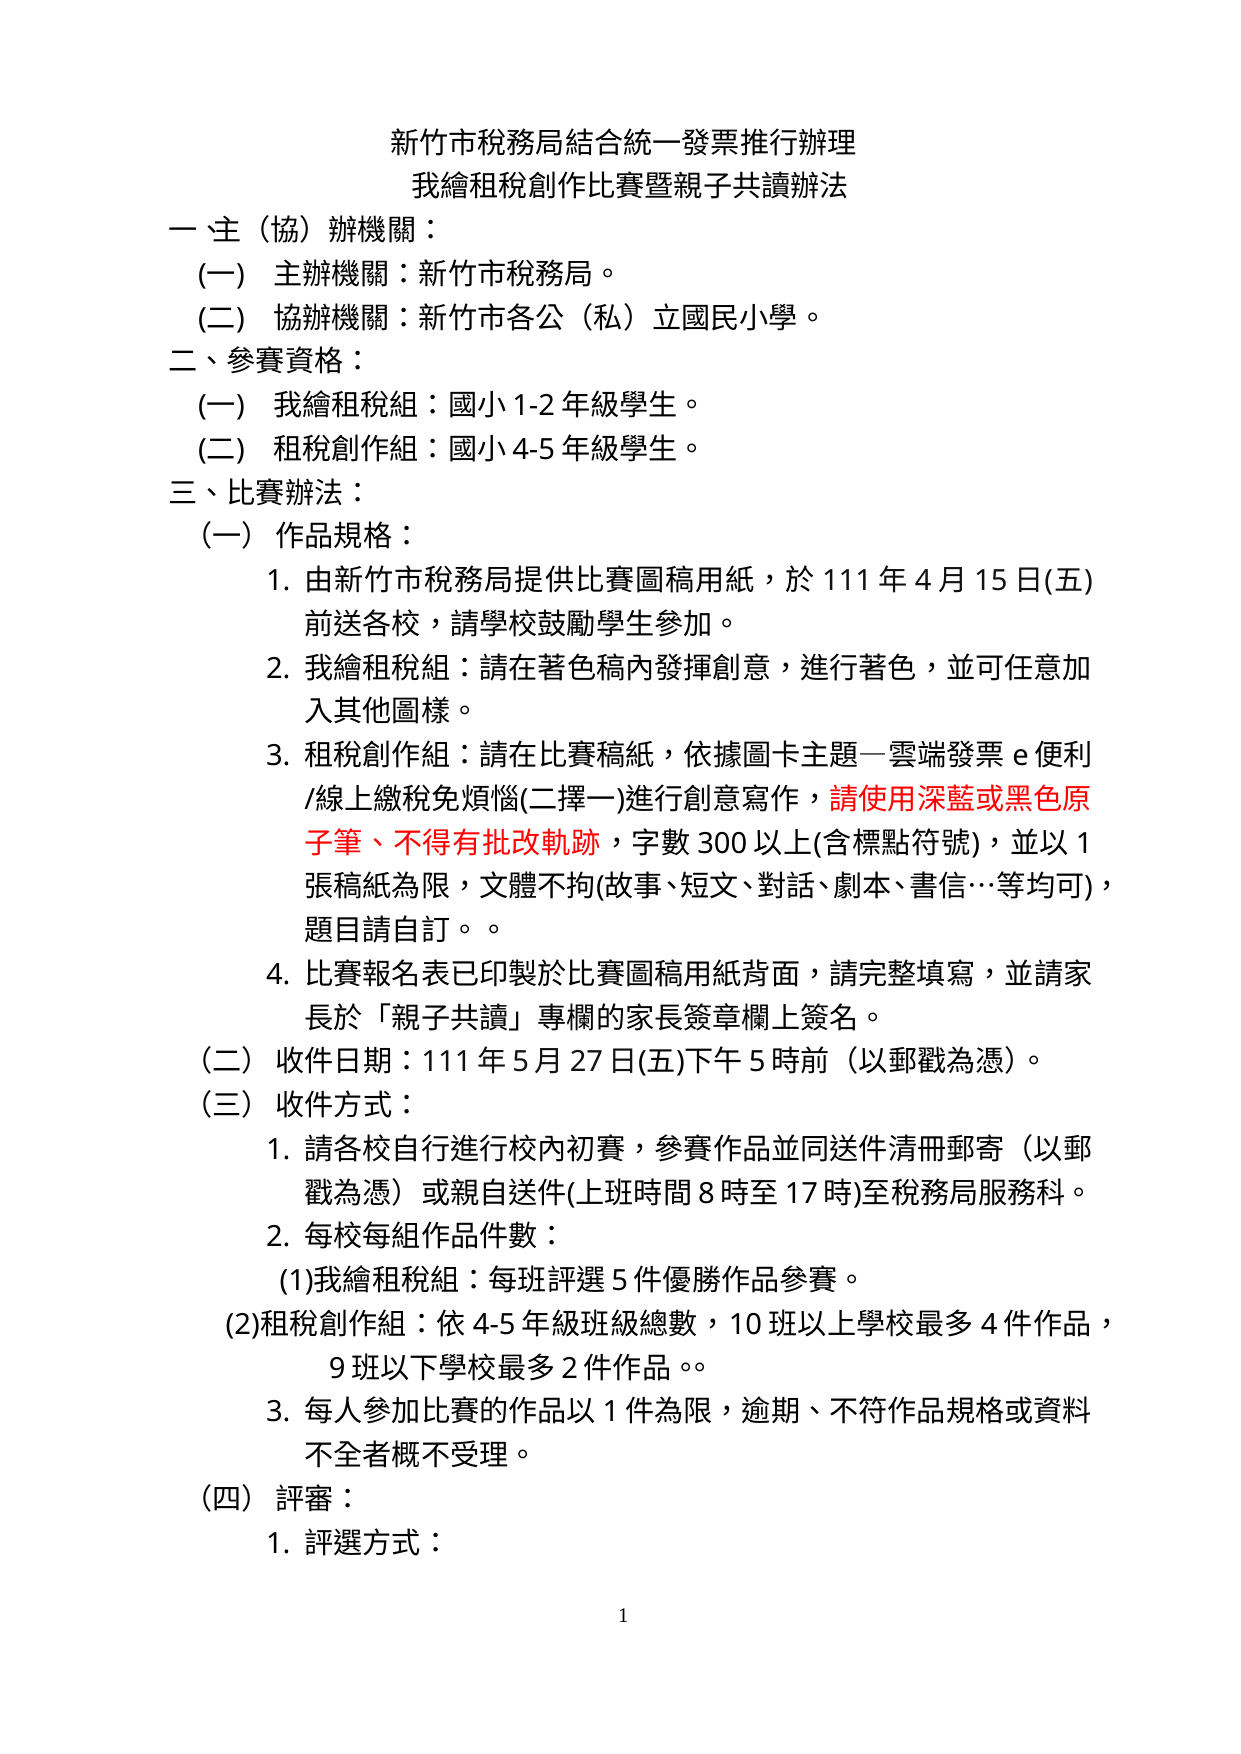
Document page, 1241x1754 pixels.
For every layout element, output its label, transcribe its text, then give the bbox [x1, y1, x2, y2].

text 新竹市稅務局結合統一發票推行辦理 [153, 118, 1093, 162]
list 協辦機關：新竹市各公（私）立國民小學。 [198, 293, 1093, 337]
list 主（協）辦機關： [168, 206, 1093, 249]
list 評審： [183, 1474, 1093, 1518]
text (2)租稅創作組：依4-5年級班級總數，10班以上學校最多4件作品，9班以下學校最多2件作品。。 [153, 1299, 1093, 1387]
list 每校每組作品件數： [266, 1212, 1093, 1256]
list 比賽辦法： [168, 468, 1093, 512]
list 租稅創作組：請在比賽稿紙，依據圖卡主題—雲端發票e便利/線上繳稅免煩惱(二擇一)進行創意寫作，請使用深藍或黑色原子筆、不得有批改軌跡，字數300以上(含標點符號)，並以1張稿紙為限，文體不拘(故事、短文、對話、劇本、書信…等均可)，題目請自訂。。 [266, 731, 1093, 949]
list 主辦機關：新竹市稅務局。 [198, 249, 1093, 293]
text 我繪租稅創作比賽暨親子共讀辦法 [152, 162, 1108, 206]
list 收件方式： [183, 1081, 1093, 1124]
list 租稅創作組：國小4-5年級學生。 [198, 424, 1093, 468]
list 參賽資格： [168, 337, 1093, 381]
list 每人參加比賽的作品以1件為限，逾期、不符作品規格或資料不全者概不受理。 [266, 1387, 1093, 1474]
list 比賽報名表已印製於比賽圖稿用紙背面，請完整填寫，並請家長於「親子共讀」專欄的家長簽章欄上簽名。 [266, 949, 1093, 1037]
list 評選方式： [266, 1518, 1093, 1562]
list 收件日期：111年5月27日(五)下午5時前（以郵戳為憑）。 [183, 1037, 1093, 1081]
list 我繪租稅組：請在著色稿內發揮創意，進行著色，並可任意加入其他圖樣。 [266, 643, 1093, 731]
list 由新竹市稅務局提供比賽圖稿用紙，於111年4月15日(五)前送各校，請學校鼓勵學生參加。 [266, 556, 1093, 643]
list 作品規格： [183, 512, 1093, 556]
list 請各校自行進行校內初賽，參賽作品並同送件清冊郵寄（以郵戳為憑）或親自送件(上班時間8時至17時)至稅務局服務科。 [266, 1124, 1093, 1212]
list 我繪租稅組：國小1-2年級學生。 [198, 381, 1093, 424]
text (1)我繪租稅組：每班評選5件優勝作品參賽。 [272, 1256, 1093, 1299]
